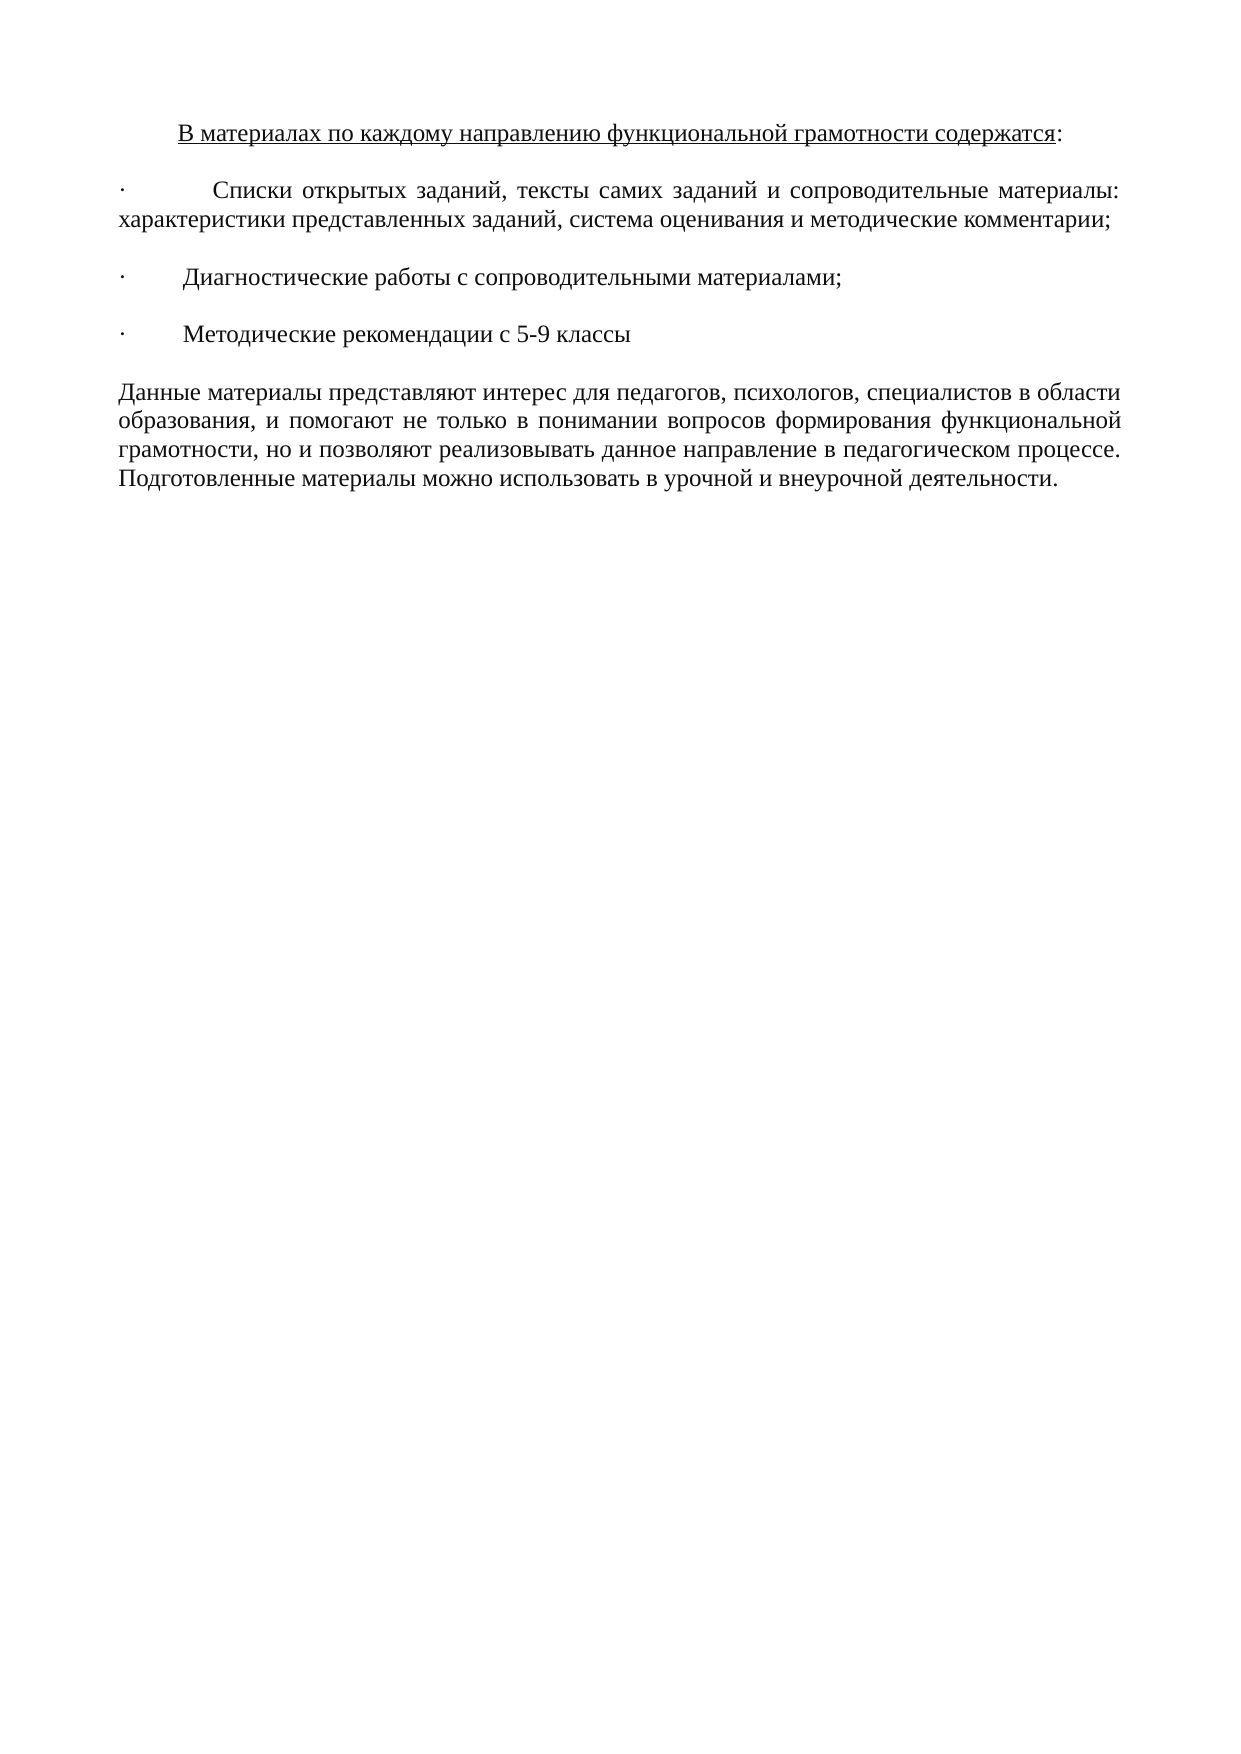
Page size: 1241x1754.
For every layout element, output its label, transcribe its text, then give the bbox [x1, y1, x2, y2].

text · Списки открытых заданий, тексты самих заданий и сопроводительные материалы: характеристики представленных заданий, система оценивания и методические комментарии; [118, 176, 1122, 233]
text В материалах по каждому направлению функциональной грамотности содержатся: [118, 118, 1122, 147]
text Данные материалы представляют интерес для педагогов, психологов, специалистов в области образования, и помогают не только в понимании вопросов формирования функциональной грамотности, но и позволяют реализовывать данное направление в педагогическом процессе. Подготовленные материалы можно использовать в урочной и внеурочной деятельности. [118, 377, 1122, 492]
text · Методические рекомендации с 5-9 классы [118, 319, 1122, 348]
text · Диагностические работы с сопроводительными материалами; [118, 262, 1122, 291]
